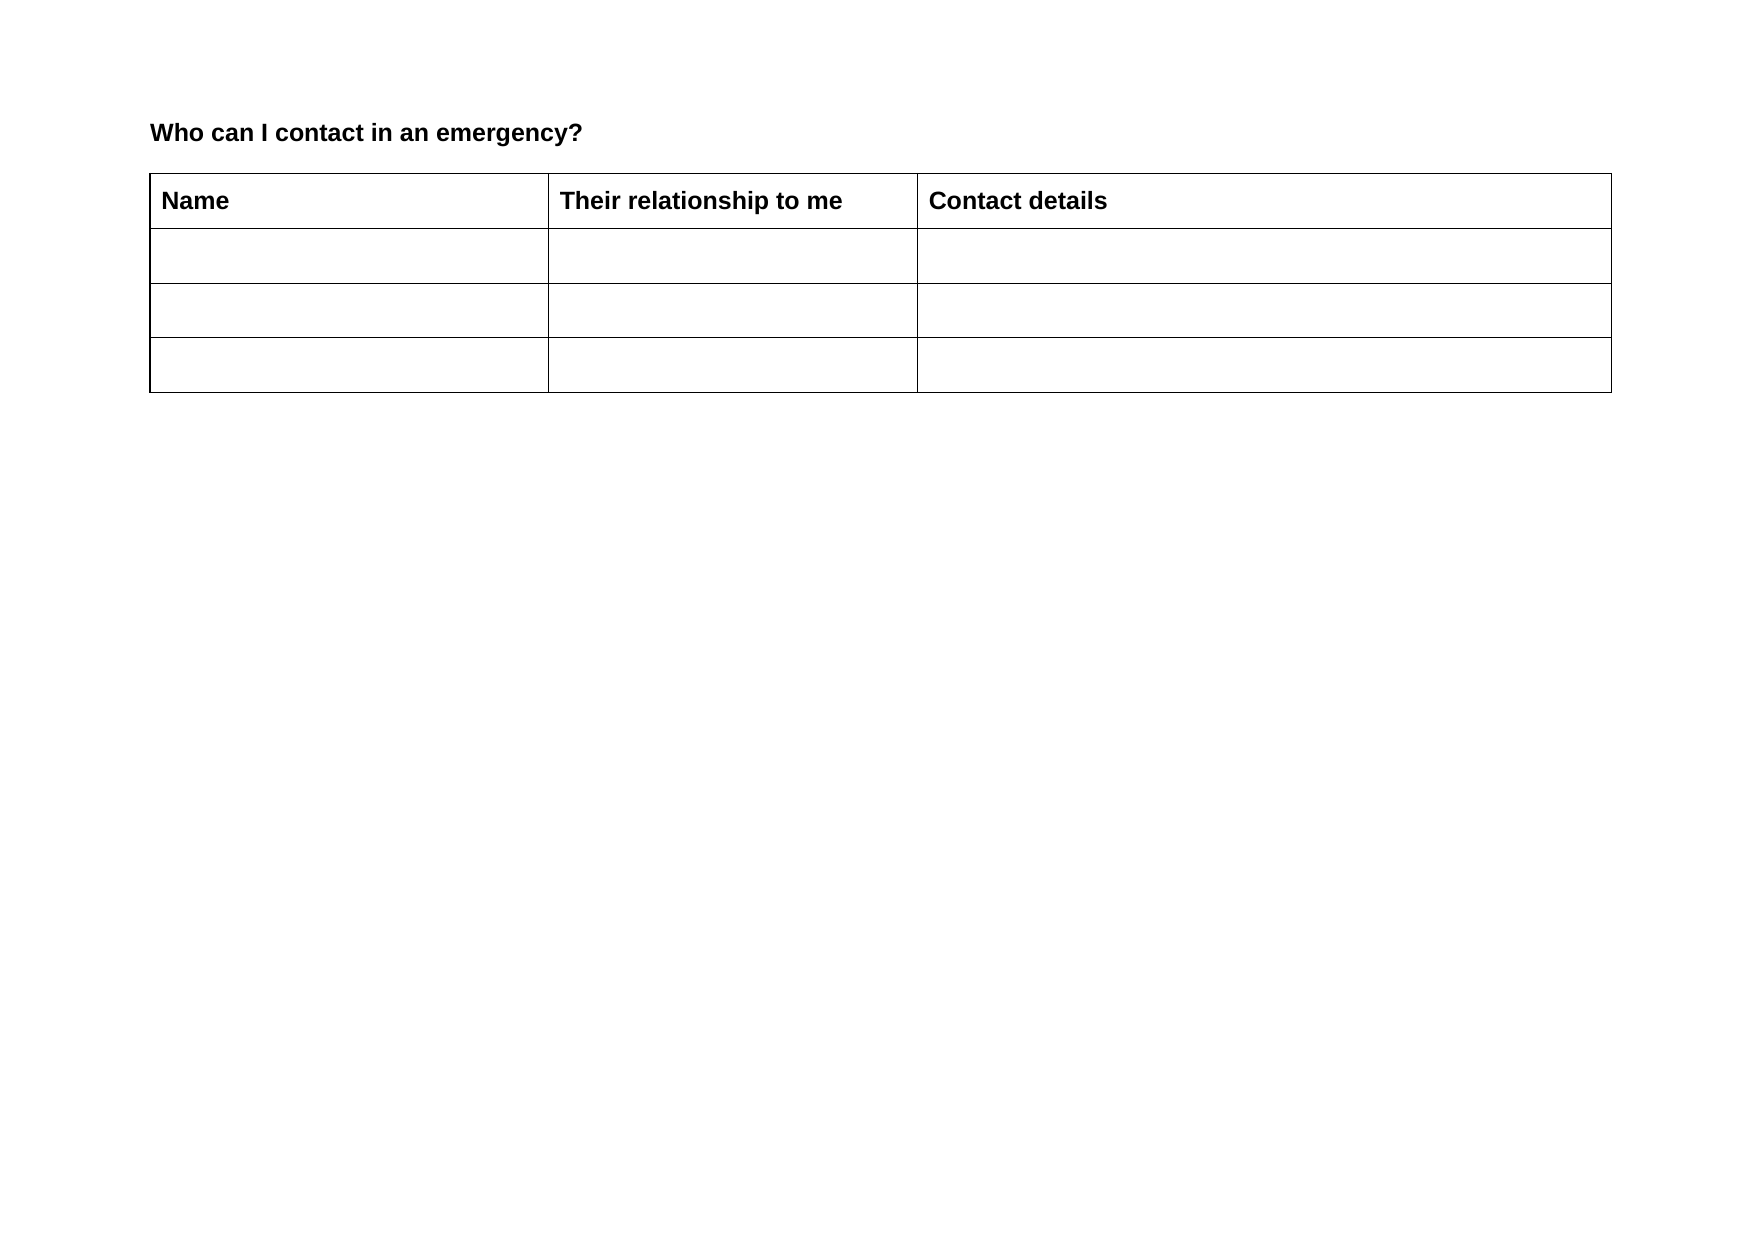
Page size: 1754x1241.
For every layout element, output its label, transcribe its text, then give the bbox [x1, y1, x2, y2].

table_cell [549, 338, 917, 392]
table_cell [918, 338, 1611, 392]
table_cell [151, 229, 548, 282]
table_cell [918, 229, 1611, 282]
table_header Name [151, 174, 548, 228]
table_cell [151, 338, 548, 392]
table_cell [151, 284, 548, 337]
table_cell [918, 284, 1611, 337]
table_header Contact details [918, 174, 1611, 228]
subtitle Who can I contact in an emergency? [150, 118, 1604, 147]
table_cell [549, 229, 917, 282]
table_cell [549, 284, 917, 337]
table_header Their relationship to me [549, 174, 917, 228]
